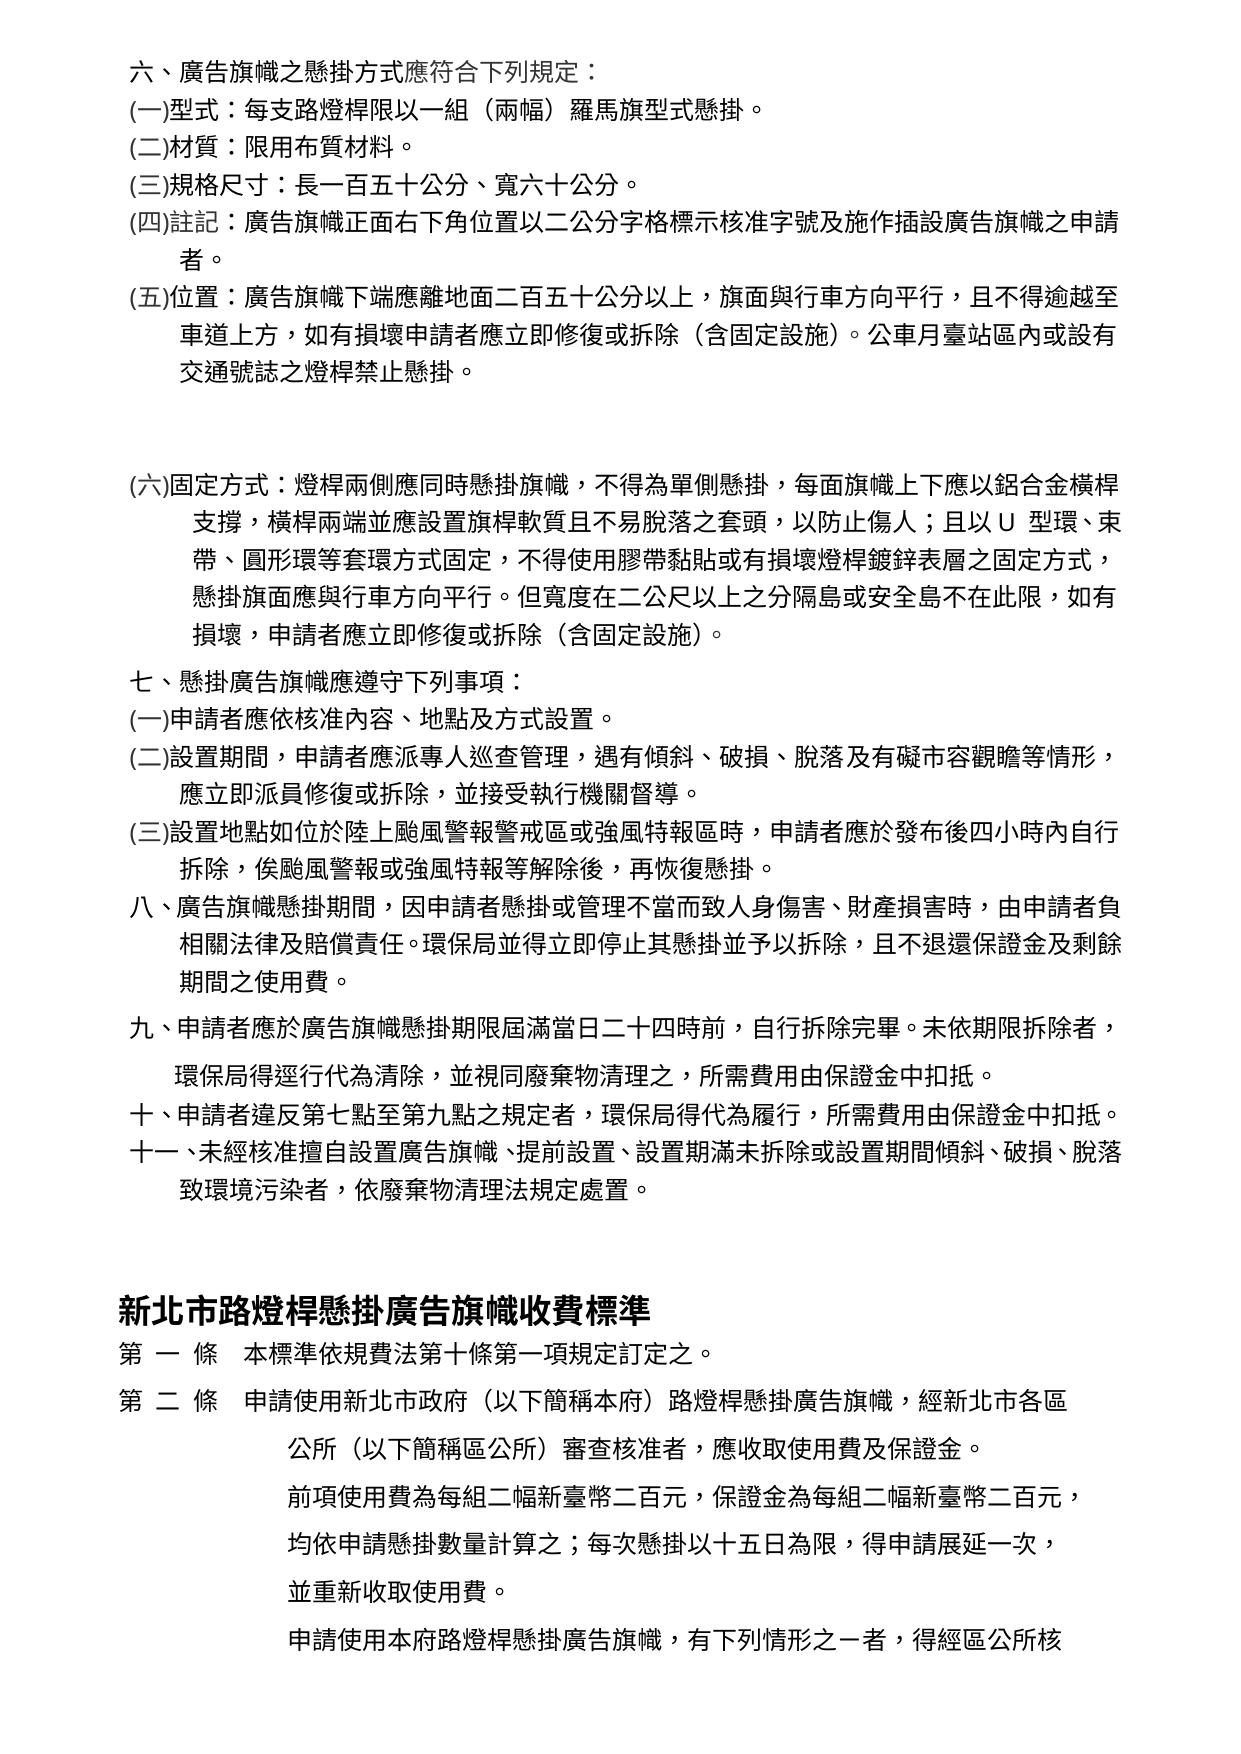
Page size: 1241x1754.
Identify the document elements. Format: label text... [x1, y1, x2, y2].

table_cell 八、廣告旗幟懸掛期間，因申請者懸掛或管理不當而致人身傷害、財產損害時，由申請者負相關法律及賠償責任。環保局並得立即停止其懸掛並予以拆除，且不退還保證金及剩餘期間之使用費。 [118, 886, 1133, 999]
text 第 二 條 申請使用新北市政府（以下簡稱本府）路燈桿懸掛廣告旗幟，經新北市各區公所（以下簡稱區公所）審查核准者，應收取使用費及保證金。 [118, 1372, 1079, 1468]
text 第 一 條 本標準依規費法第十條第一項規定訂定之。 [118, 1334, 1122, 1372]
table_cell 十、申請者違反第七點至第九點之規定者，環保局得代為履行，所需費用由保證金中扣抵。 [118, 1095, 1133, 1132]
text 新北市路燈桿懸掛廣告旗幟收費標準 [118, 1282, 1122, 1334]
table_cell 六、廣告旗幟之懸掛方式應符合下列規定： (一)型式：每支路燈桿限以一組（兩幅）羅馬旗型式懸掛。 (二)材質：限用布質材料。 (三)規格尺寸：長一百五十公分、寬六十公分。 (四)註記：廣告旗幟正面右下角位置以二公分字格標示核准字號及施作插設廣告旗幟之申請者。 (五)位置：廣告旗幟下端應離地面二百五十公分以上，旗面與行車方向平行，且不得逾越至車道上方，如有損壞申請者應立即修復或拆除（含固定設施）。公車月臺站區內或設有交通號誌之燈桿禁止懸掛。 (六)固定方式：燈桿兩側應同時懸掛旗幟，不得為單側懸掛，每面旗幟上下應以鋁合金橫桿支撐，橫桿兩端並應設置旗桿軟質且不易脫落之套頭，以防止傷人；且以 U 型環、束帶、圓形環等套環方式固定，不得使用膠帶黏貼或有損壞燈桿鍍鋅表層之固定方式，懸掛旗面應與行車方向平行。但寬度在二公尺以上之分隔島或安全島不在此限，如有損壞，申請者應立即修復或拆除（含固定設施）。 [118, 52, 1133, 652]
text 申請使用本府路燈桿懸掛廣告旗幟，有下列情形之ㄧ者，得經區公所核 [287, 1611, 1079, 1659]
text 前項使用費為每組二幅新臺幣二百元，保證金為每組二幅新臺幣二百元，均依申請懸掛數量計算之；每次懸掛以十五日為限，得申請展延一次，並重新收取使用費。 [287, 1468, 1079, 1611]
table_cell 十一、未經核准擅自設置廣告旗幟、提前設置、設置期滿未拆除或設置期間傾斜、破損、脫落致環境污染者，依廢棄物清理法規定處置。 [118, 1132, 1133, 1207]
table_cell 九、申請者應於廣告旗幟懸掛期限屆滿當日二十四時前，自行拆除完畢。未依期限拆除者，環保局得逕行代為清除，並視同廢棄物清理之，所需費用由保證金中扣抵。 [118, 999, 1133, 1095]
table_cell 七、懸掛廣告旗幟應遵守下列事項： (一)申請者應依核准內容、地點及方式設置。 (二)設置期間，申請者應派專人巡查管理，遇有傾斜、破損、脫落及有礙市容觀瞻等情形，應立即派員修復或拆除，並接受執行機關督導。 (三)設置地點如位於陸上颱風警報警戒區或強風特報區時，申請者應於發布後四小時內自行拆除，俟颱風警報或強風特報等解除後，再恢復懸掛。 [118, 652, 1133, 886]
